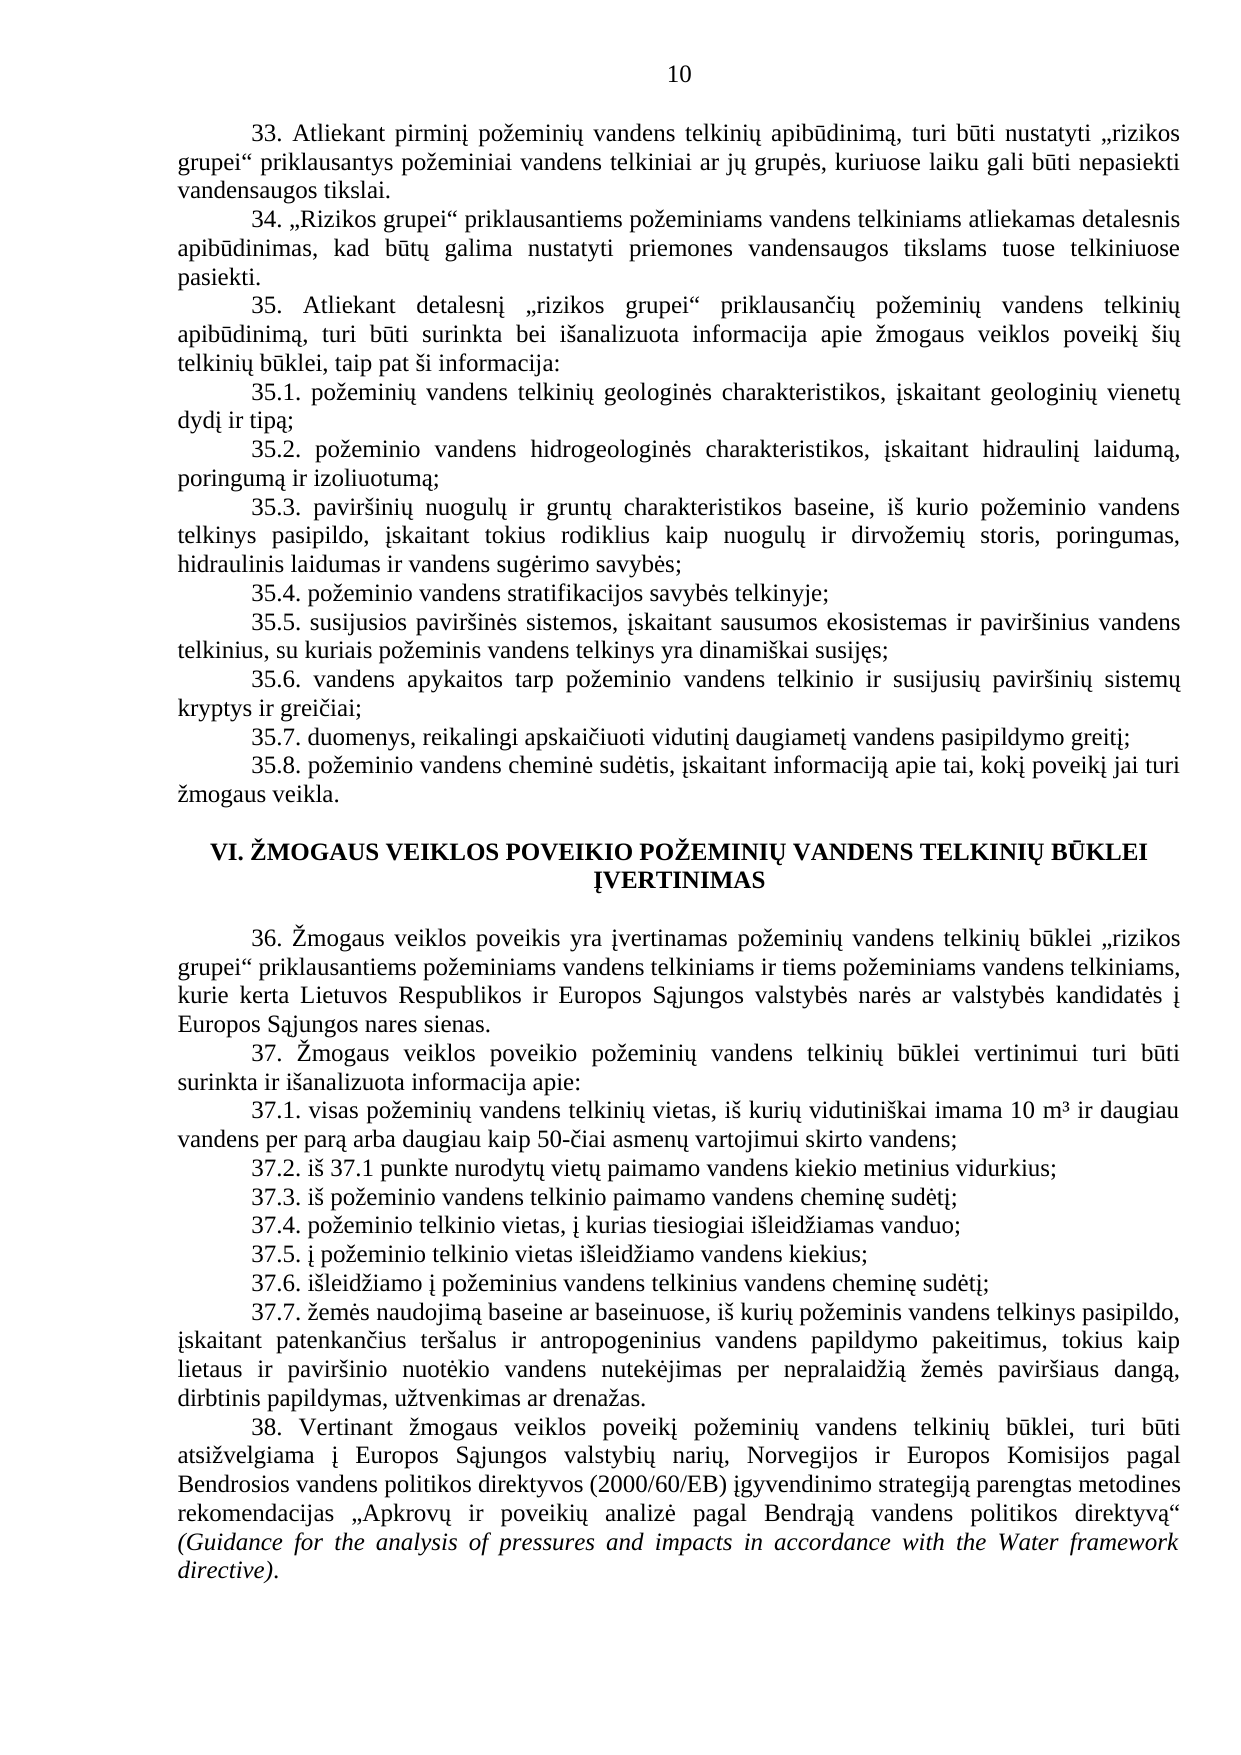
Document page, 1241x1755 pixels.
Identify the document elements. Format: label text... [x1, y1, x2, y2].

text 36. Žmogaus veiklos poveikis yra įvertinamas požeminių vandens telkinių būklei „rizikos grupei“ priklausantiems požeminiams vandens telkiniams ir tiems požeminiams vandens telkiniams, kurie kerta Lietuvos Respublikos ir Europos Sąjungos valstybės narės ar valstybės kandidatės į Europos Sąjungos nares sienas. [177, 923, 1181, 1038]
text 35.3. paviršinių nuogulų ir gruntų charakteristikos baseine, iš kurio požeminio vandens telkinys pasipildo, įskaitant tokius rodiklius kaip nuogulų ir dirvožemių storis, poringumas, hidraulinis laidumas ir vandens sugėrimo savybės; [177, 492, 1181, 578]
text 37.1. visas požeminių vandens telkinių vietas, iš kurių vidutiniškai imama 10 m³ ir daugiau vandens per parą arba daugiau kaip 50-čiai asmenų vartojimui skirto vandens; [177, 1096, 1181, 1153]
text 37.2. iš 37.1 punkte nurodytų vietų paimamo vandens kiekio metinius vidurkius; [177, 1153, 1181, 1182]
text 37. Žmogaus veiklos poveikio požeminių vandens telkinių būklei vertinimui turi būti surinkta ir išanalizuota informacija apie: [177, 1038, 1181, 1096]
text 35.2. požeminio vandens hidrogeologinės charakteristikos, įskaitant hidraulinį laidumą, poringumą ir izoliuotumą; [177, 434, 1181, 492]
text 35.7. duomenys, reikalingi apskaičiuoti vidutinį daugiametį vandens pasipildymo greitį; [177, 722, 1181, 751]
text 37.4. požeminio telkinio vietas, į kurias tiesiogiai išleidžiamas vanduo; [177, 1211, 1181, 1239]
text 35.4. požeminio vandens stratifikacijos savybės telkinyje; [177, 578, 1181, 607]
text 33. Atliekant pirminį požeminių vandens telkinių apibūdinimą, turi būti nustatyti „rizikos grupei“ priklausantys požeminiai vandens telkiniai ar jų grupės, kuriuose laiku gali būti nepasiekti vandensaugos tikslai. [177, 118, 1181, 204]
text 34. „Rizikos grupei“ priklausantiems požeminiams vandens telkiniams atliekamas detalesnis apibūdinimas, kad būtų galima nustatyti priemones vandensaugos tikslams tuose telkiniuose pasiekti. [177, 204, 1181, 291]
text 37.6. išleidžiamo į požeminius vandens telkinius vandens cheminę sudėtį; [177, 1268, 1181, 1297]
text 37.3. iš požeminio vandens telkinio paimamo vandens cheminę sudėtį; [177, 1182, 1181, 1211]
text 35.1. požeminių vandens telkinių geologinės charakteristikos, įskaitant geologinių vienetų dydį ir tipą; [177, 377, 1181, 434]
text 38. Vertinant žmogaus veiklos poveikį požeminių vandens telkinių būklei, turi būti atsižvelgiama į Europos Sąjungos valstybių narių, Norvegijos ir Europos Komisijos pagal Bendrosios vandens politikos direktyvos (2000/60/EB) įgyvendinimo strategiją parengtas metodines rekomendacijas „Apkrovų ir poveikių analizė pagal Bendrąją vandens politikos direktyvą“ (Guidance for the analysis of pressures and impacts in accordance with the Water framework directive). [177, 1412, 1181, 1584]
text 35.8. požeminio vandens cheminė sudėtis, įskaitant informaciją apie tai, kokį poveikį jai turi žmogaus veikla. [177, 751, 1181, 808]
text 35.6. vandens apykaitos tarp požeminio vandens telkinio ir susijusių paviršinių sistemų kryptys ir greičiai; [177, 664, 1181, 722]
text 35.5. susijusios paviršinės sistemos, įskaitant sausumos ekosistemas ir paviršinius vandens telkinius, su kuriais požeminis vandens telkinys yra dinamiškai susijęs; [177, 607, 1181, 664]
text 35. Atliekant detalesnį „rizikos grupei“ priklausančių požeminių vandens telkinių apibūdinimą, turi būti surinkta bei išanalizuota informacija apie žmogaus veiklos poveikį šių telkinių būklei, taip pat ši informacija: [177, 291, 1181, 377]
text VI. ŽMOGAUS VEIKLOS POVEIKIO POŽEMINIŲ VANDENS TELKINIŲ BŪKLEI ĮVERTINIMAS [177, 837, 1181, 894]
text 37.5. į požeminio telkinio vietas išleidžiamo vandens kiekius; [177, 1239, 1181, 1268]
text 37.7. žemės naudojimą baseine ar baseinuose, iš kurių požeminis vandens telkinys pasipildo, įskaitant patenkančius teršalus ir antropogeninius vandens papildymo pakeitimus, tokius kaip lietaus ir paviršinio nuotėkio vandens nutekėjimas per nepralaidžią žemės paviršiaus dangą, dirbtinis papildymas, užtvenkimas ar drenažas. [177, 1297, 1181, 1412]
